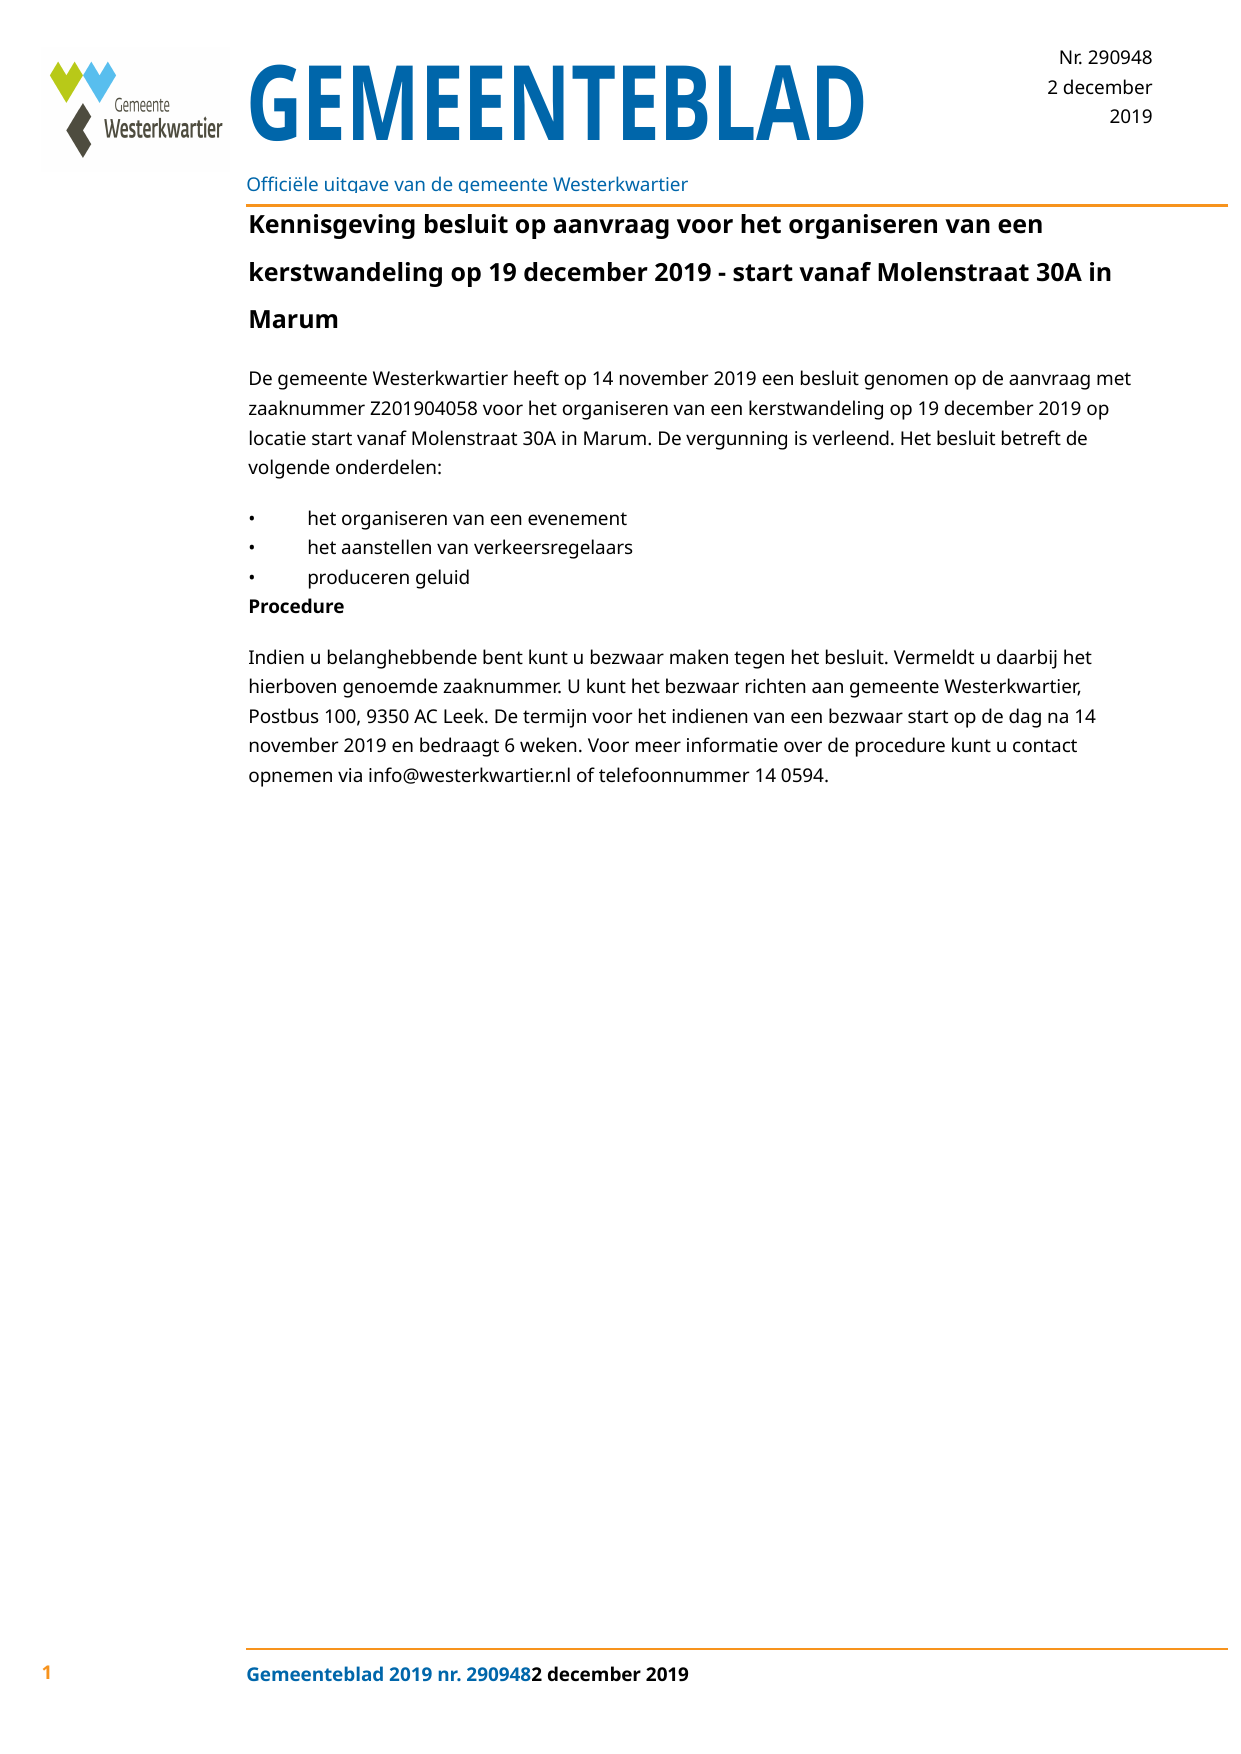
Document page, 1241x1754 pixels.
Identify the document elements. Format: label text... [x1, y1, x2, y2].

list het aanstellen van verkeersregelaars [248, 534, 1152, 560]
text Indien u belanghebbende bent kunt u bezwaar maken tegen het besluit. Vermeldt u daarbij het hierboven genoemde zaaknummer. U kunt het bezwaar richten aan gemeente Westerkwartier, Postbus 100, 9350 AC Leek. De termijn voor het indienen van een bezwaar start op de dag na 14 november 2019 en bedraagt 6 weken. Voor meer informatie over de procedure kunt u contact opnemen via info@westerkwartier.nl of telefoonnummer 14 0594. [248, 644, 1152, 788]
list het organiseren van een evenement [248, 505, 1152, 530]
list produceren geluid [248, 564, 1152, 589]
picture [41, 47, 231, 172]
text Procedure [248, 593, 1152, 619]
text Kennisgeving besluit op aanvraag voor het organiseren van een kerstwandeling op 19 december 2019 - start vanaf Molenstraat 30A in Marum [248, 207, 1152, 336]
text De gemeente Westerkwartier heeft op 14 november 2019 een besluit genomen op de aanvraag met zaaknummer Z201904058 voor het organiseren van een kerstwandeling op 19 december 2019 op locatie start vanaf Molenstraat 30A in Marum. De vergunning is verleend. Het besluit betreft de volgende onderdelen: [248, 366, 1152, 480]
